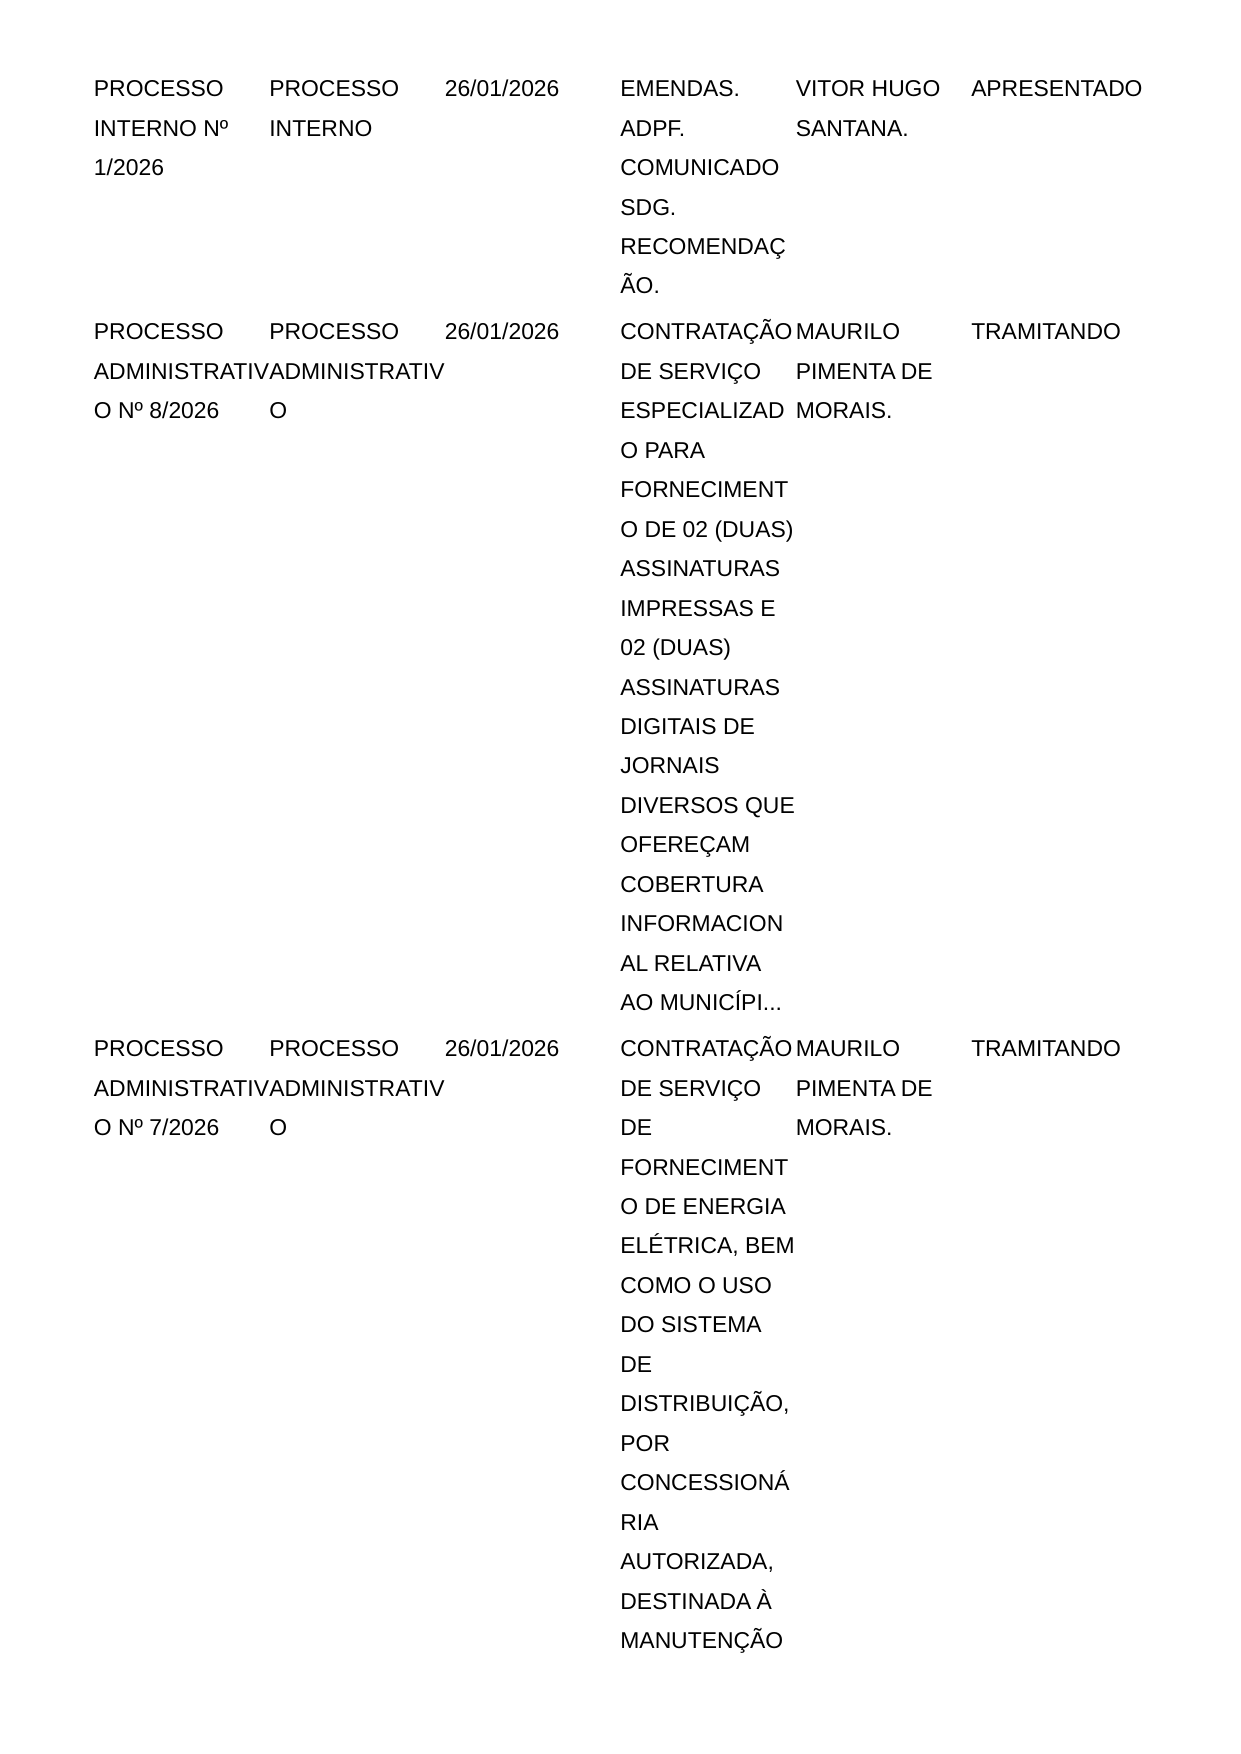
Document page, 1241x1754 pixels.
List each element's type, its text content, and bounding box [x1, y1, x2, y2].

table_cell 26/01/2026 [445, 1035, 620, 1653]
table_cell 26/01/2026 [445, 75, 620, 318]
table_cell MAURILO PIMENTA DE MORAIS. [796, 318, 971, 1035]
table_cell PROCESSO ADMINISTRATIVO Nº 7/2026 [94, 1035, 269, 1653]
table_cell PROCESSO INTERNO [269, 75, 444, 318]
table_cell PROCESSO ADMINISTRATIVO [269, 1035, 444, 1653]
table_cell PROCESSO ADMINISTRATIVO Nº 8/2026 [94, 318, 269, 1035]
table_cell VITOR HUGO SANTANA. [796, 75, 971, 318]
table_cell APRESENTADO [971, 75, 1146, 318]
table_cell PROCESSO ADMINISTRATIVO [269, 318, 444, 1035]
table_cell TRAMITANDO [971, 318, 1146, 1035]
table_cell CONTRATAÇÃO DE SERVIÇO DE FORNECIMENTO DE ENERGIA ELÉTRICA, BEM COMO O USO DO SISTEMA DE DISTRIBUIÇÃO, POR CONCESSIONÁRIA AUTORIZADA, DESTINADA À MANUTENÇÃO [620, 1035, 796, 1653]
table_cell MAURILO PIMENTA DE MORAIS. [796, 1035, 971, 1653]
table_cell CONTRATAÇÃO DE SERVIÇO ESPECIALIZADO PARA FORNECIMENTO DE 02 (DUAS) ASSINATURAS IMPRESSAS E 02 (DUAS) ASSINATURAS DIGITAIS DE JORNAIS DIVERSOS QUE OFEREÇAM COBERTURA INFORMACIONAL RELATIVA AO MUNICÍPI... [620, 318, 796, 1035]
table_cell PROCESSO INTERNO Nº 1/2026 [94, 75, 269, 318]
table_cell EMENDAS. ADPF. COMUNICADO SDG. RECOMENDAÇÃO. [620, 75, 796, 318]
table_cell 26/01/2026 [445, 318, 620, 1035]
table_cell TRAMITANDO [971, 1035, 1146, 1653]
